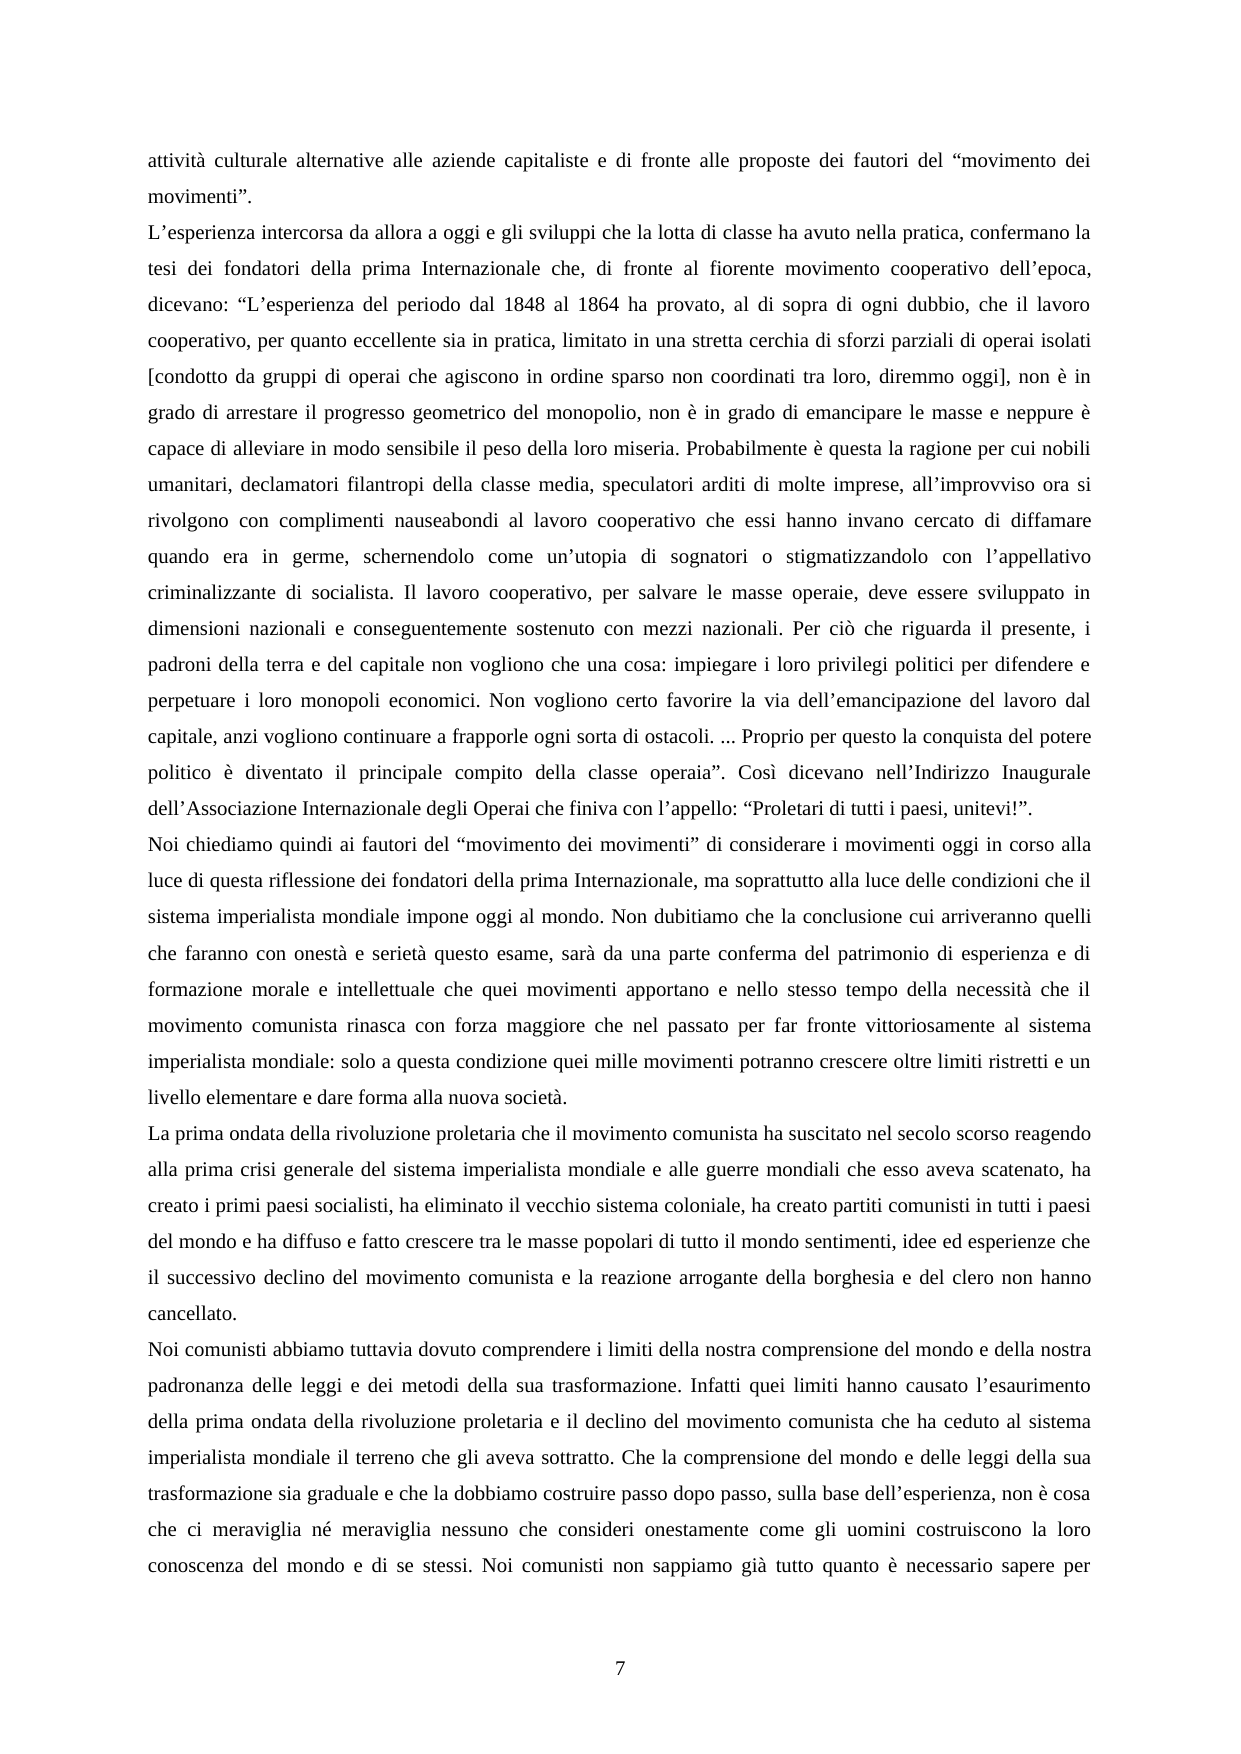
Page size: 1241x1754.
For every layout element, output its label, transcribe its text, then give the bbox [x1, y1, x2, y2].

text L’esperienza intercorsa da allora a oggi e gli sviluppi che la lotta di classe ha avuto nella pratica, confermano la tesi dei fondatori della prima Internazionale che, di fronte al fiorente movimento cooperativo dell’epoca, dicevano: “L’esperienza del periodo dal 1848 al 1864 ha provato, al di sopra di ogni dubbio, che il lavoro cooperativo, per quanto eccellente sia in pratica, limitato in una stretta cerchia di sforzi parziali di operai isolati [condotto da gruppi di operai che agiscono in ordine sparso non coordinati tra loro, diremmo oggi], non è in grado di arrestare il progresso geometrico del monopolio, non è in grado di emancipare le masse e neppure è capace di alleviare in modo sensibile il peso della loro miseria. Probabilmente è questa la ragione per cui nobili umanitari, declamatori filantropi della classe media, speculatori arditi di molte imprese, all’improvviso ora si rivolgono con complimenti nauseabondi al lavoro cooperativo che essi hanno invano cercato di diffamare quando era in germe, schernendolo come un’utopia di sognatori o stigmatizzandolo con l’appellativo criminalizzante di socialista. Il lavoro cooperativo, per salvare le masse operaie, deve essere sviluppato in dimensioni nazionali e conseguentemente sostenuto con mezzi nazionali. Per ciò che riguarda il presente, i padroni della terra e del capitale non vogliono che una cosa: impiegare i loro privilegi politici per difendere e perpetuare i loro monopoli economici. Non vogliono certo favorire la via dell’emancipazione del lavoro dal capitale, anzi vogliono continuare a frapporle ogni sorta di ostacoli. ... Proprio per questo la conquista del potere politico è diventato il principale compito della classe operaia”. Così dicevano nell’Indirizzo Inaugurale dell’Associazione Internazionale degli Operai che finiva con l’appello: “Proletari di tutti i paesi, unitevi!”. [148, 220, 1092, 820]
text attività culturale alternative alle aziende capitaliste e di fronte alle proposte dei fautori del “movimento dei movimenti”. [148, 148, 1092, 208]
text La prima ondata della rivoluzione proletaria che il movimento comunista ha suscitato nel secolo scorso reagendo alla prima crisi generale del sistema imperialista mondiale e alle guerre mondiali che esso aveva scatenato, ha creato i primi paesi socialisti, ha eliminato il vecchio sistema coloniale, ha creato partiti comunisti in tutti i paesi del mondo e ha diffuso e fatto crescere tra le masse popolari di tutto il mondo sentimenti, idee ed esperienze che il successivo declino del movimento comunista e la reazione arrogante della borghesia e del clero non hanno cancellato. [148, 1121, 1092, 1325]
text Noi comunisti abbiamo tuttavia dovuto comprendere i limiti della nostra comprensione del mondo e della nostra padronanza delle leggi e dei metodi della sua trasformazione. Infatti quei limiti hanno causato l’esaurimento della prima ondata della rivoluzione proletaria e il declino del movimento comunista che ha ceduto al sistema imperialista mondiale il terreno che gli aveva sottratto. Che la comprensione del mondo e delle leggi della sua trasformazione sia graduale e che la dobbiamo costruire passo dopo passo, sulla base dell’esperienza, non è cosa che ci meraviglia né meraviglia nessuno che consideri onestamente come gli uomini costruiscono la loro conoscenza del mondo e di se stessi. Noi comunisti non sappiamo già tutto quanto è necessario sapere per [148, 1337, 1092, 1577]
text Noi chiediamo quindi ai fautori del “movimento dei movimenti” di considerare i movimenti oggi in corso alla luce di questa riflessione dei fondatori della prima Internazionale, ma soprattutto alla luce delle condizioni che il sistema imperialista mondiale impone oggi al mondo. Non dubitiamo che la conclusione cui arriveranno quelli che faranno con onestà e serietà questo esame, sarà da una parte conferma del patrimonio di esperienza e di formazione morale e intellettuale che quei movimenti apportano e nello stesso tempo della necessità che il movimento comunista rinasca con forza maggiore che nel passato per far fronte vittoriosamente al sistema imperialista mondiale: solo a questa condizione quei mille movimenti potranno crescere oltre limiti ristretti e un livello elementare e dare forma alla nuova società. [148, 832, 1092, 1109]
